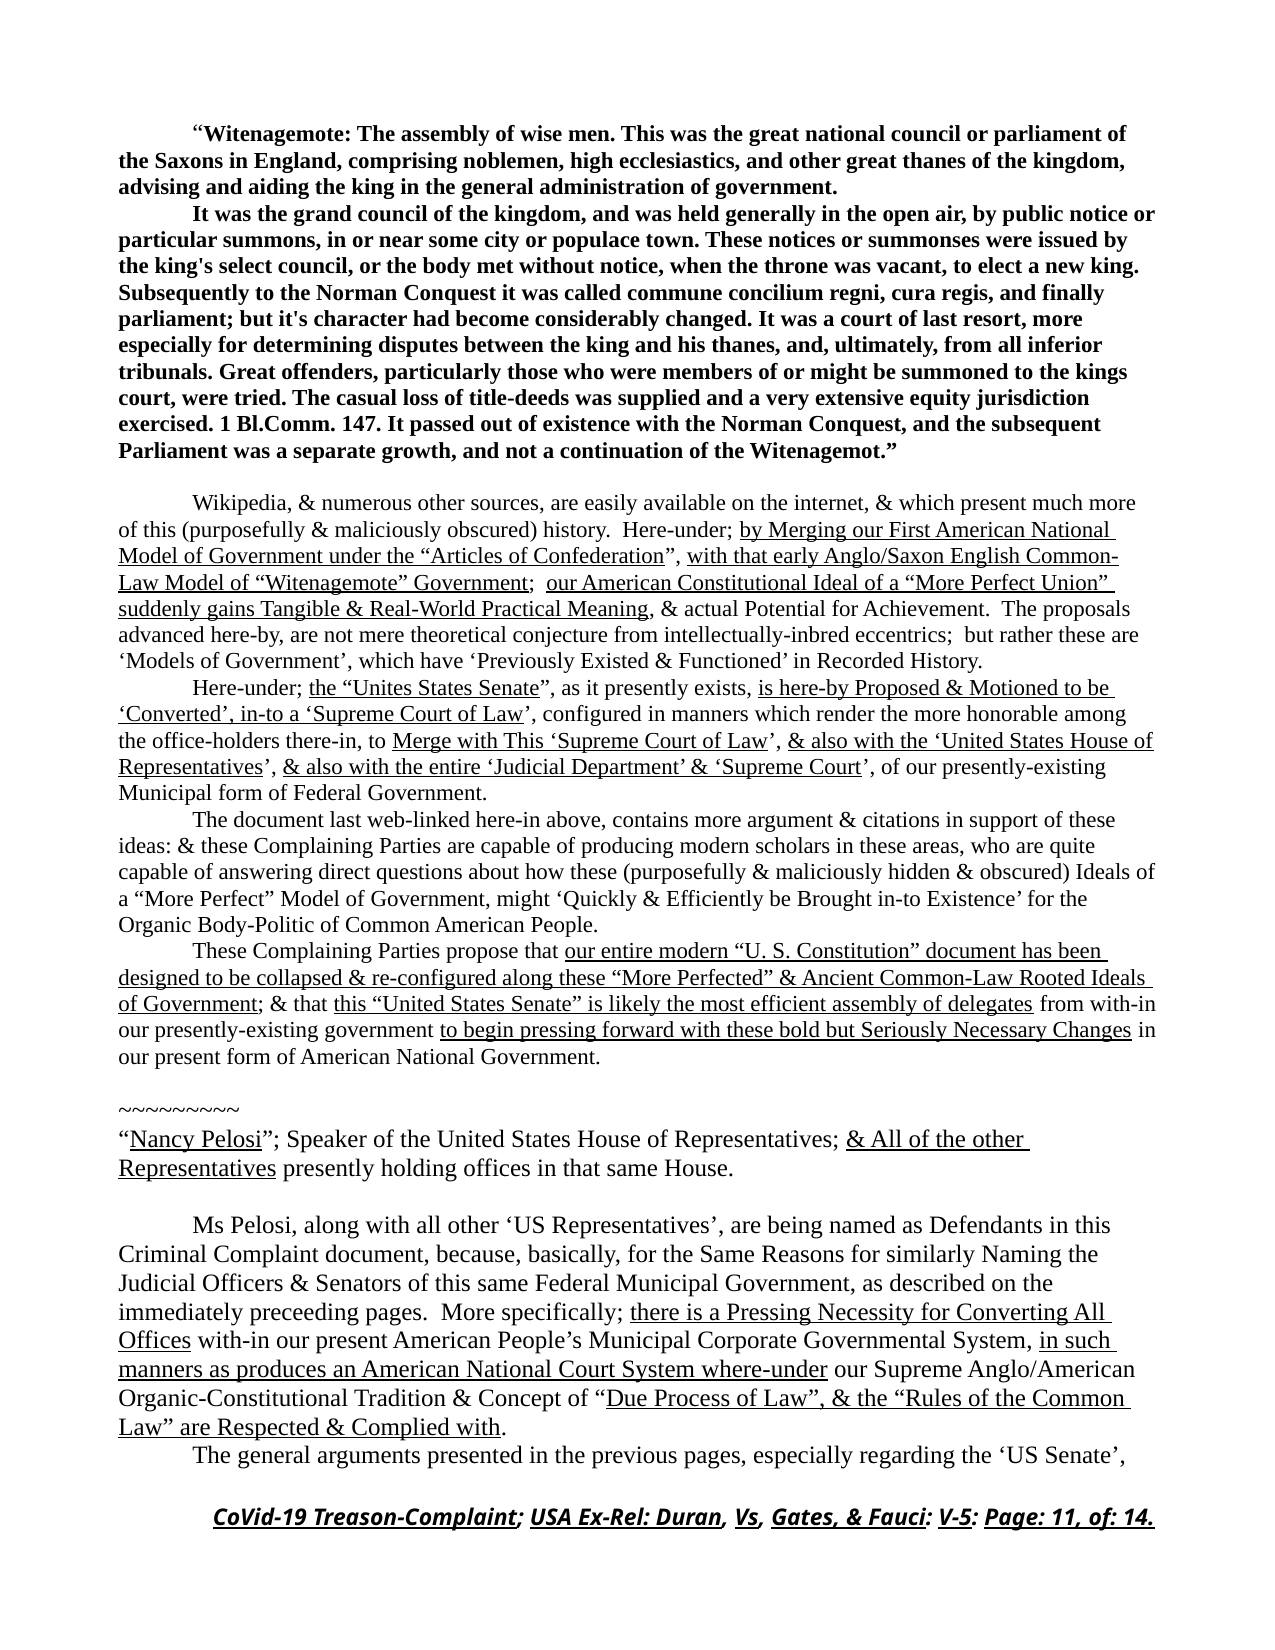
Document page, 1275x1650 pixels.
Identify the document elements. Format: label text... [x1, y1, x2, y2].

text Subsequently to the Norman Conquest it was called commune concilium regni, cura regis, and finally parliament; but it's character had become considerably changed. It was a court of last resort, more especially for determining disputes between the king and his thanes, and, ultimately, from all inferior tribunals. Great offenders, particularly those who were members of or might be summoned to the kings court, were tried. The casual loss of title-deeds was supplied and a very extensive equity jurisdiction exercised. 1 Bl.Comm. 147. It passed out of existence with the Norman Conquest, and the subsequent Parliament was a separate growth, and not a continuation of the Witenagemot.” Wikipedia, & numerous other sources, are easily available on the internet, & which present much more of this (purposefully & maliciously obscured) history. Here-under; by Merging our First American National Model of Government under the “Articles of Confederation”, with that early Anglo/Saxon English Common-Law Model of “Witenagemote” Government; our American Constitutional Ideal of a “More Perfect Union” suddenly gains Tangible & Real-World Practical Meaning, & actual Potential for Achievement. The proposals advanced here-by, are not mere theoretical conjecture from intellectually-inbred eccentrics; but rather these are ‘Models of Government’, which have ‘Previously Existed & Functioned’ in Recorded History. Here-under; the “Unites States Senate”, as it presently exists, is here-by Proposed & Motioned to be ‘Converted’, in-to a ‘Supreme Court of Law’, configured in manners which render the more honorable among the office-holders there-in, to Merge with This ‘Supreme Court of Law’, & also with the ‘United States House of Representatives’, & also with the entire ‘Judicial Department’ & ‘Supreme Court’, of our presently-existing Municipal form of Federal Government. [118, 279, 1157, 806]
text The document last web-linked here-in above, contains more argument & citations in support of these ideas: & these Complaining Parties are capable of producing modern scholars in these areas, who are quite capable of answering direct questions about how these (purposefully & maliciously hidden & obscured) Ideals of a “More Perfect” Model of Government, might ‘Quickly & Efficiently be Brought in-to Existence’ for the Organic Body-Politic of Common American People. These Complaining Parties propose that our entire modern “U. S. Constitution” document has been designed to be collapsed & re-configured along these “More Perfected” & Ancient Common-Law Rooted Ideals of Government; & that this “United States Senate” is likely the most efficient assembly of delegates from with-in our presently-existing government to begin pressing forward with these bold but Seriously Necessary Changes in our present form of American National Government. [118, 806, 1157, 1069]
text It was the grand council of the kingdom, and was held generally in the open air, by public notice or particular summons, in or near some city or populace town. These notices or summonses were issued by the king's select council, or the body met without notice, when the throne was vacant, to elect a new king. [118, 199, 1157, 279]
text ~~~~~~~~~ “Nancy Pelosi”; Speaker of the United States House of Representatives; & All of the other Representatives presently holding offices in that same House. Ms Pelosi, along with all other ‘US Representatives’, are being named as Defendants in this Criminal Complaint document, because, basically, for the Same Reasons for similarly Naming the Judicial Officers & Senators of this same Federal Municipal Government, as described on the immediately preceeding pages. More specifically; there is a Pressing Necessity for Converting All Offices with-in our present American People’s Municipal Corporate Governmental System, in such manners as produces an American National Court System where-under our Supreme Anglo/American Organic-Constitutional Tradition & Concept of “Due Process of Law”, & the “Rules of the Common Law” are Respected & Complied with. The general arguments presented in the previous pages, especially regarding the ‘US Senate’, [118, 1069, 1157, 1469]
text “Witenagemote: The assembly of wise men. This was the great national council or parliament of the Saxons in England, comprising noblemen, high ecclesiastics, and other great thanes of the kingdom, advising and aiding the king in the general administration of government. [118, 118, 1157, 199]
